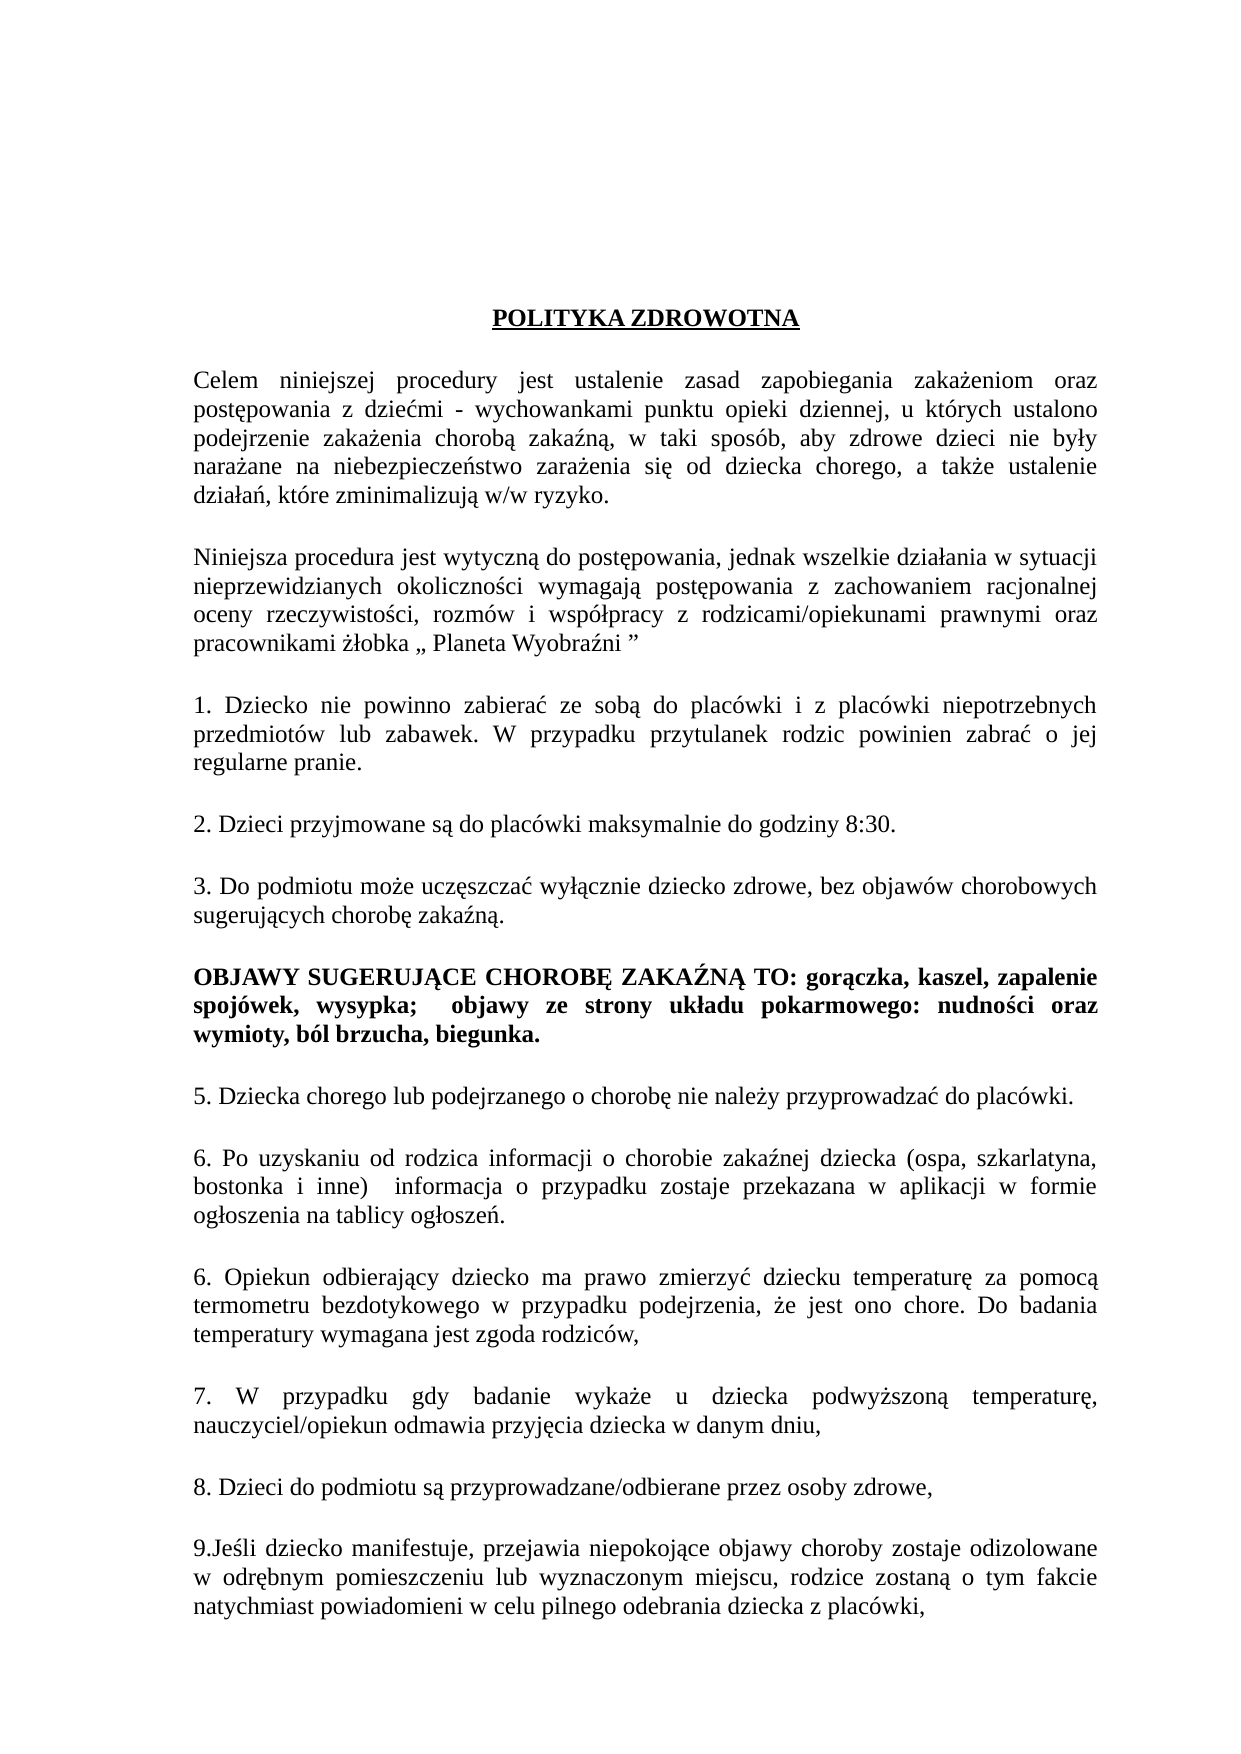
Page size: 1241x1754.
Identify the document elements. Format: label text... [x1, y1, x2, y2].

text Celem niniejszej procedury jest ustalenie zasad zapobiegania zakażeniom oraz postępowania z dziećmi - wychowankami punktu opieki dziennej, u których ustalono podejrzenie zakażenia chorobą zakaźną, w taki sposób, aby zdrowe dzieci nie były narażane na niebezpieczeństwo zarażenia się od dziecka chorego, a także ustalenie działań, które zminimalizują w/w ryzyko. [193, 365, 1098, 509]
text Niniejsza procedura jest wytyczną do postępowania, jednak wszelkie działania w sytuacji nieprzewidzianych okoliczności wymagają postępowania z zachowaniem racjonalnej oceny rzeczywistości, rozmów i współpracy z rodzicami/opiekunami prawnymi oraz pracownikami żłobka „ Planeta Wyobraźni ” [193, 542, 1098, 657]
text OBJAWY SUGERUJĄCE CHOROBĘ ZAKAŹNĄ TO: gorączka, kaszel, zapalenie spojówek, wysypka; objawy ze strony układu pokarmowego: nudności oraz wymioty, ból brzucha, biegunka. [193, 962, 1098, 1048]
text 2. Dzieci przyjmowane są do placówki maksymalnie do godziny 8:30. [193, 809, 1098, 838]
text POLITYKA ZDROWOTNA [193, 303, 1098, 332]
text 3. Do podmiotu może uczęszczać wyłącznie dziecko zdrowe, bez objawów chorobowych sugerujących chorobę zakaźną. [193, 871, 1098, 928]
text 7. W przypadku gdy badanie wykaże u dziecka podwyższoną temperaturę, nauczyciel/opiekun odmawia przyjęcia dziecka w danym dniu, [193, 1381, 1098, 1439]
text 6. Opiekun odbierający dziecko ma prawo zmierzyć dziecku temperaturę za pomocą termometru bezdotykowego w przypadku podejrzenia, że jest ono chore. Do badania temperatury wymagana jest zgoda rodziców, [193, 1262, 1098, 1348]
text 1. Dziecko nie powinno zabierać ze sobą do placówki i z placówki niepotrzebnych przedmiotów lub zabawek. W przypadku przytulanek rodzic powinien zabrać o jej regularne pranie. [193, 690, 1098, 776]
text 5. Dziecka chorego lub podejrzanego o chorobę nie należy przyprowadzać do placówki. [193, 1081, 1098, 1109]
text 6. Po uzyskaniu od rodzica informacji o chorobie zakaźnej dziecka (ospa, szkarlatyna, bostonka i inne) informacja o przypadku zostaje przekazana w aplikacji w formie ogłoszenia na tablicy ogłoszeń. [193, 1143, 1098, 1229]
text 9.Jeśli dziecko manifestuje, przejawia niepokojące objawy choroby zostaje odizolowane w odrębnym pomieszczeniu lub wyznaczonym miejscu, rodzice zostaną o tym fakcie natychmiast powiadomieni w celu pilnego odebrania dziecka z placówki, [193, 1533, 1098, 1620]
text 8. Dzieci do podmiotu są przyprowadzane/odbierane przez osoby zdrowe, [193, 1472, 1098, 1500]
